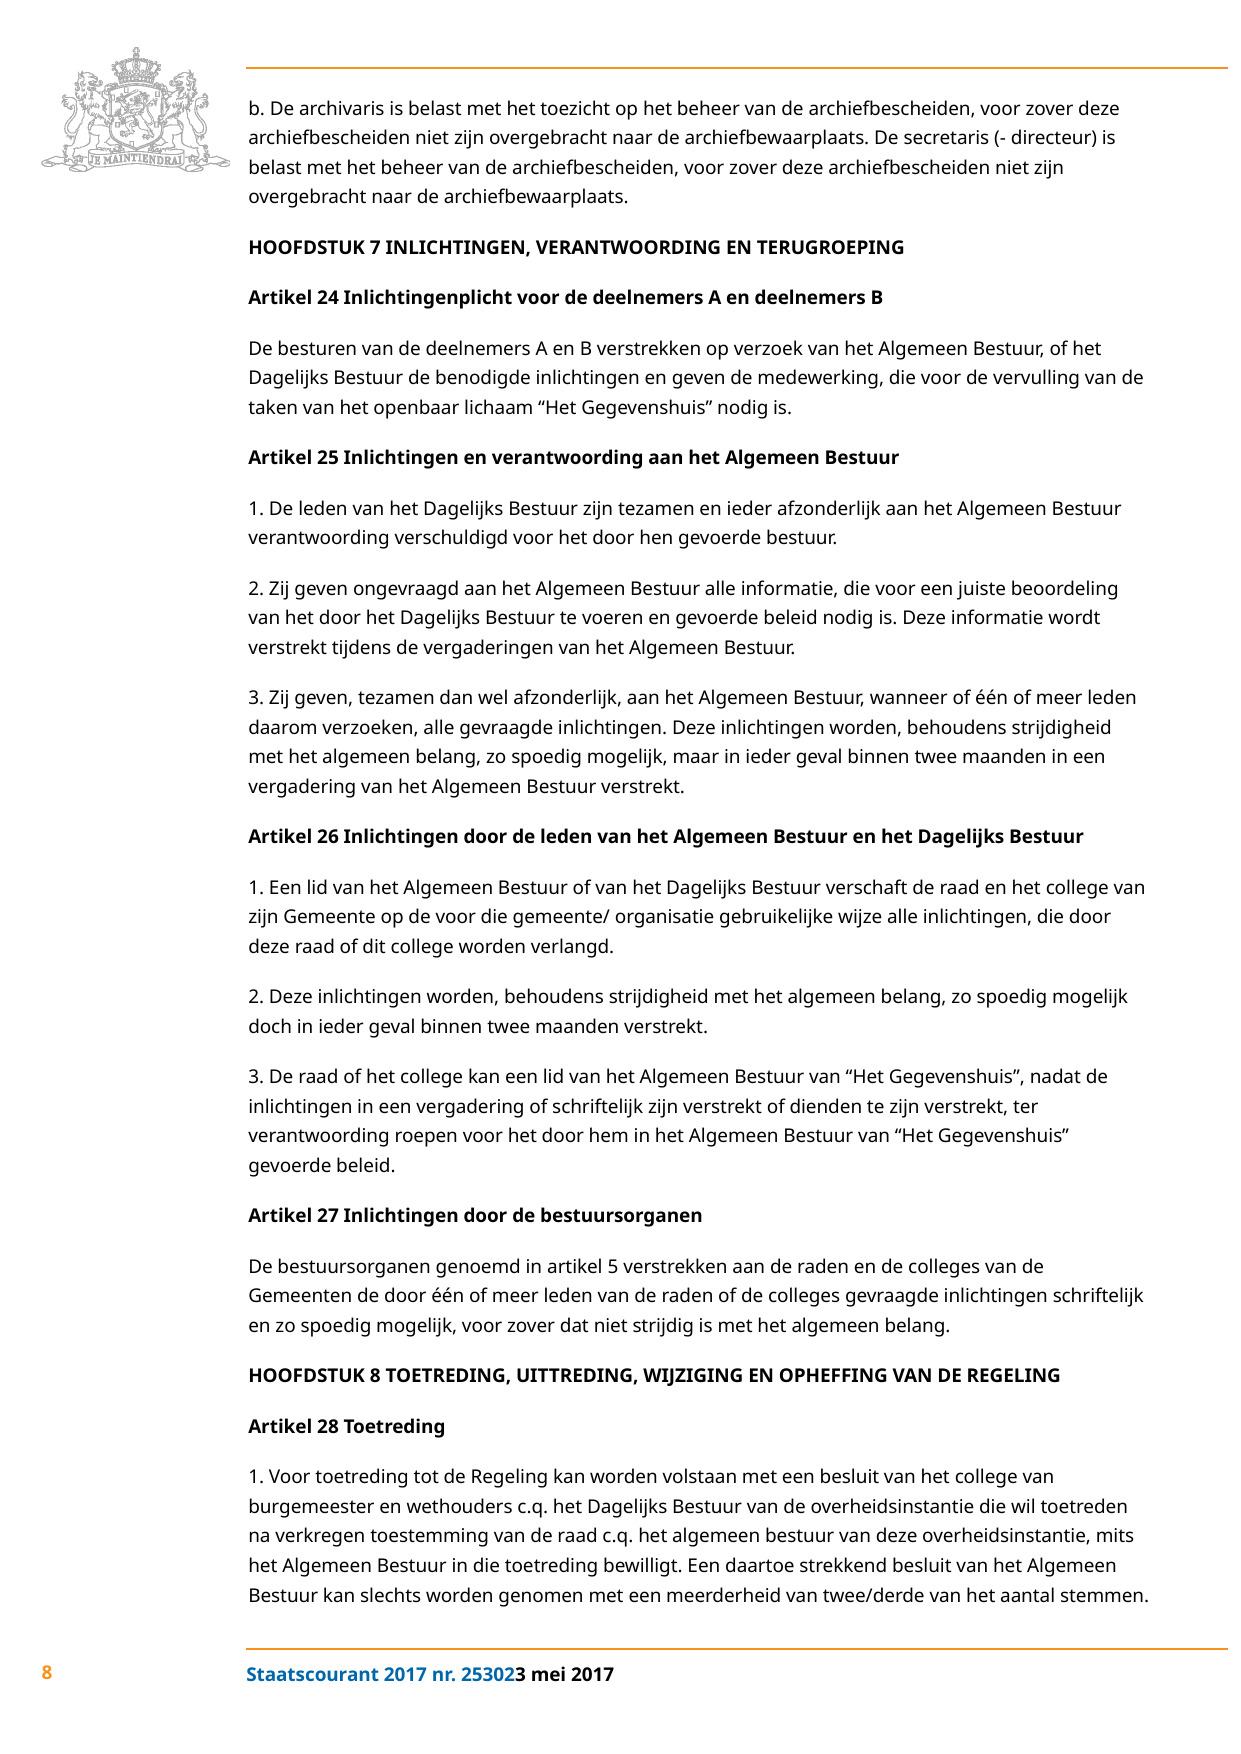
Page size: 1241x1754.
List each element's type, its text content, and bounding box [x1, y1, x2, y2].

text De bestuursorganen genoemd in artikel 5 verstrekken aan de raden en de colleges van de Gemeenten de door één of meer leden van de raden of de colleges gevraagde inlichtingen schriftelijk en zo spoedig mogelijk, voor zover dat niet strijdig is met het algemeen belang. [248, 1253, 1152, 1338]
text Artikel 26 Inlichtingen door de leden van het Algemeen Bestuur en het Dagelijks Bestuur [248, 823, 1152, 849]
text HOOFDSTUK 8 TOETREDING, UITTREDING, WIJZIGING EN OPHEFFING VAN DE REGELING [248, 1363, 1152, 1388]
text Artikel 27 Inlichtingen door de bestuursorganen [248, 1203, 1152, 1228]
text Artikel 28 Toetreding [248, 1413, 1152, 1439]
text Artikel 24 Inlichtingenplicht voor de deelnemers A en deelnemers B [248, 284, 1152, 310]
text 3. Zij geven, tezamen dan wel afzonderlijk, aan het Algemeen Bestuur, wanneer of één of meer leden daarom verzoeken, alle gevraagde inlichtingen. Deze inlichtingen worden, behoudens strijdigheid met het algemeen belang, zo spoedig mogelijk, maar in ieder geval binnen twee maanden in een vergadering van het Algemeen Bestuur verstrekt. [248, 684, 1152, 799]
text 1. Een lid van het Algemeen Bestuur of van het Dagelijks Bestuur verschaft de raad en het college van zijn Gemeente op de voor die gemeente/ organisatie gebruikelijke wijze alle inlichtingen, die door deze raad of dit college worden verlangd. [248, 874, 1152, 959]
picture [41, 47, 231, 172]
text HOOFDSTUK 7 INLICHTINGEN, VERANTWOORDING EN TERUGROEPING [248, 234, 1152, 260]
text 2. Zij geven ongevraagd aan het Algemeen Bestuur alle informatie, die voor een juiste beoordeling van het door het Dagelijks Bestuur te voeren en gevoerde beleid nodig is. Deze informatie wordt verstrekt tijdens de vergaderingen van het Algemeen Bestuur. [248, 575, 1152, 660]
text 3. De raad of het college kan een lid van het Algemeen Bestuur van “Het Gegevenshuis”, nadat de inlichtingen in een vergadering of schriftelijk zijn verstrekt of dienden te zijn verstrekt, ter verantwoording roepen voor het door hem in het Algemeen Bestuur van “Het Gegevenshuis” gevoerde beleid. [248, 1063, 1152, 1178]
text b. De archivaris is belast met het toezicht op het beheer van de archiefbescheiden, voor zover deze archiefbescheiden niet zijn overgebracht naar de archiefbewaarplaats. De secretaris (- directeur) is belast met het beheer van de archiefbescheiden, voor zover deze archiefbescheiden niet zijn overgebracht naar de archiefbewaarplaats. [248, 95, 1152, 209]
text Artikel 25 Inlichtingen en verantwoording aan het Algemeen Bestuur [248, 444, 1152, 470]
text 1. De leden van het Dagelijks Bestuur zijn tezamen en ieder afzonderlijk aan het Algemeen Bestuur verantwoording verschuldigd voor het door hen gevoerde bestuur. [248, 495, 1152, 550]
text De besturen van de deelnemers A en B verstrekken op verzoek van het Algemeen Bestuur, of het Dagelijks Bestuur de benodigde inlichtingen en geven de medewerking, die voor de vervulling van de taken van het openbaar lichaam “Het Gegevenshuis” nodig is. [248, 335, 1152, 420]
text 1. Voor toetreding tot de Regeling kan worden volstaan met een besluit van het college van burgemeester en wethouders c.q. het Dagelijks Bestuur van de overheidsinstantie die wil toetreden na verkregen toestemming van de raad c.q. het algemeen bestuur van deze overheidsinstantie, mits het Algemeen Bestuur in die toetreding bewilligt. Een daartoe strekkend besluit van het Algemeen Bestuur kan slechts worden genomen met een meerderheid van twee/derde van het aantal stemmen. [248, 1463, 1152, 1608]
text 2. Deze inlichtingen worden, behoudens strijdigheid met het algemeen belang, zo spoedig mogelijk doch in ieder geval binnen twee maanden verstrekt. [248, 983, 1152, 1039]
